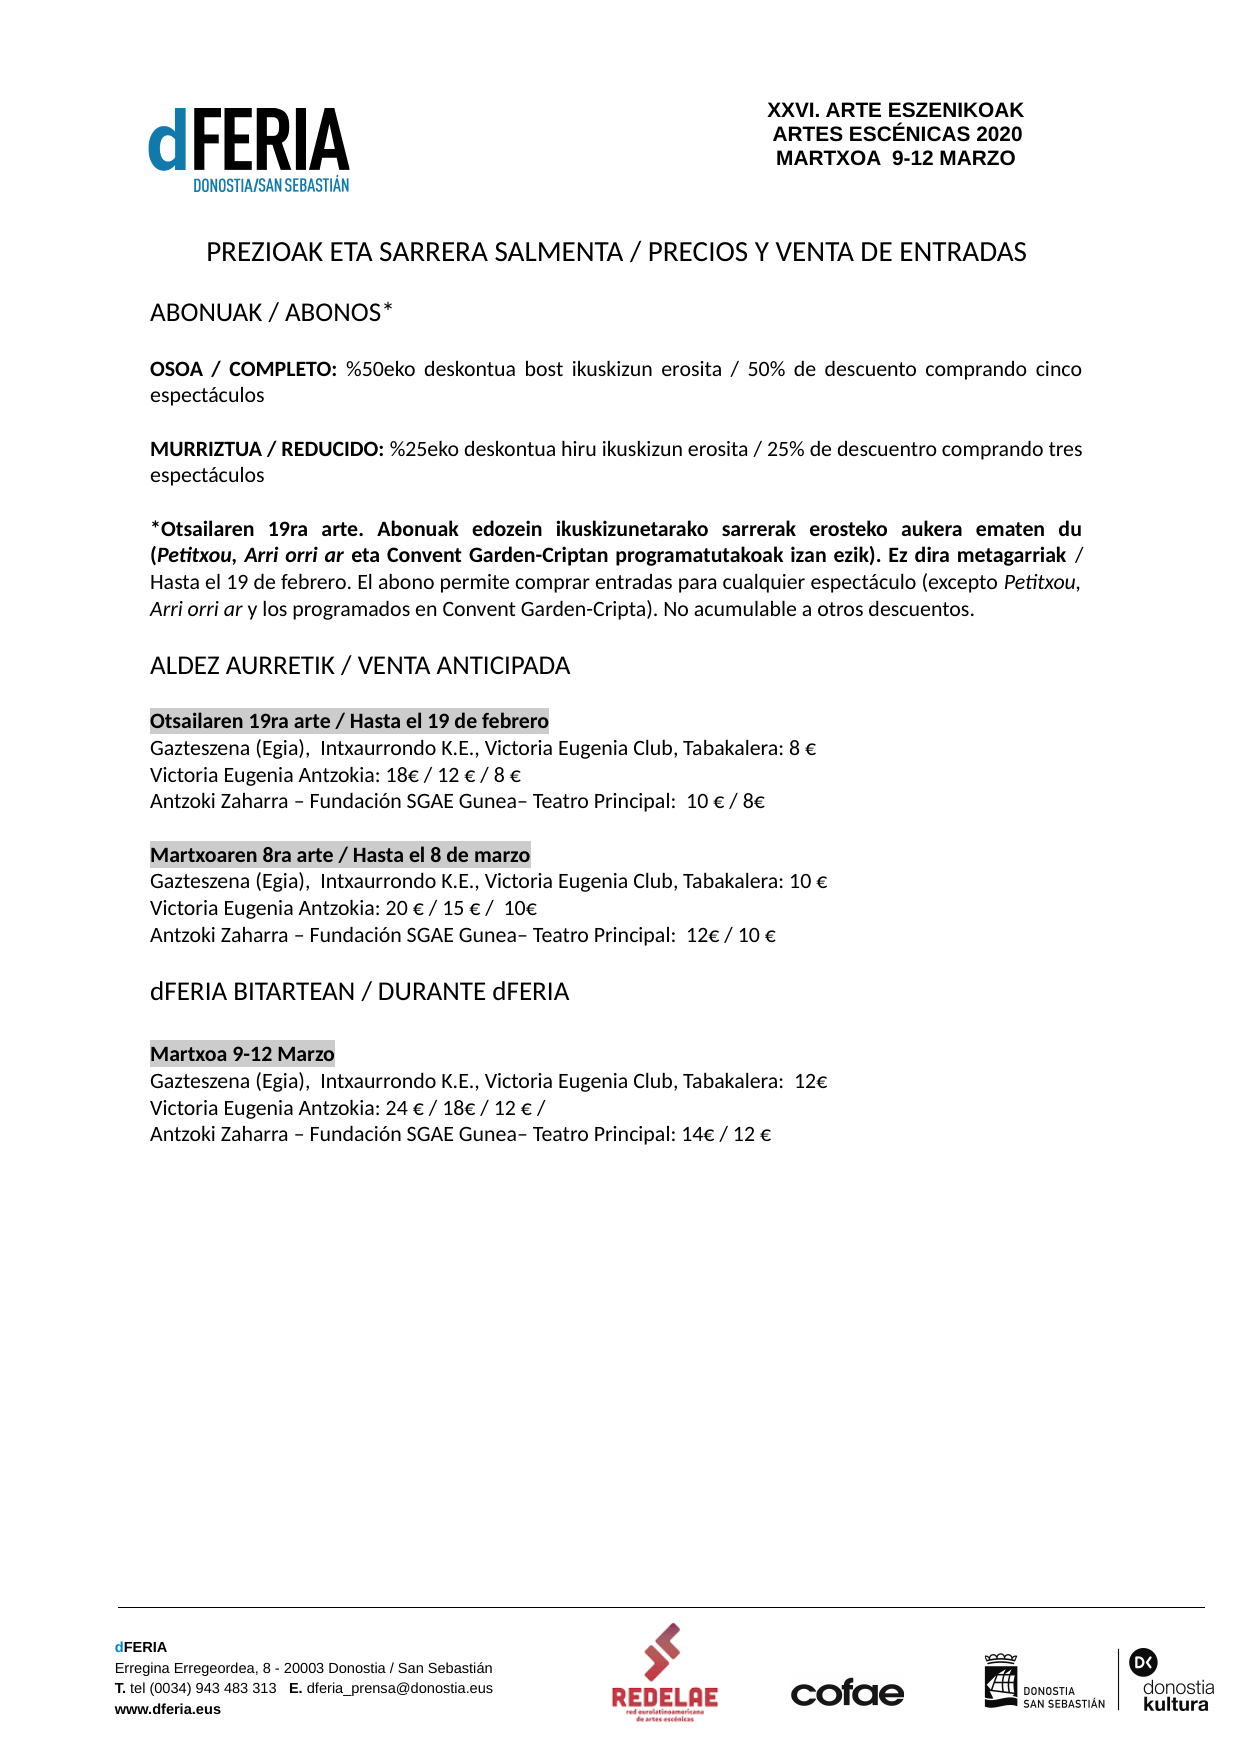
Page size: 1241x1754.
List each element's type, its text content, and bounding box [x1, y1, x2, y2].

text MURRIZTUA / REDUCIDO: %25eko deskontua hiru ikuskizun erosita / 25% de descuentro comprando tres espectáculos [150, 435, 1083, 488]
text Martxoa 9-12 Marzo [150, 1040, 1083, 1067]
text dFERIA BITARTEAN / DURANTE dFERIA [150, 974, 1083, 1007]
text Otsailaren 19ra arte / Hasta el 19 de febrero [150, 708, 1083, 734]
text ABONUAK / ABONOS* [150, 295, 1083, 328]
text *Otsailaren 19ra arte. Abonuak edozein ikuskizunetarako sarrerak erosteko aukera ematen du (Petitxou, Arri orri ar eta Convent Garden-Criptan programatutakoak izan ezik). Ez dira metagarriak / Hasta el 19 de febrero. El abono permite comprar entradas para cualquier espectáculo (excepto Petitxou, Arri orri ar y los programados en Convent Garden-Cripta). No acumulable a otros descuentos. [150, 515, 1083, 621]
picture [984, 1648, 1215, 1711]
text ALDEZ AURRETIK / VENTA ANTICIPADA [150, 648, 1083, 681]
text Antzoki Zaharra – Fundación SGAE Gunea– Teatro Principal: 12€ / 10 € [150, 921, 1083, 948]
text OSOA / COMPLETO: %50eko deskontua bost ikuskizun erosita / 50% de descuento comprando cinco espectáculos [150, 355, 1083, 408]
text Antzoki Zaharra – Fundación SGAE Gunea– Teatro Principal: 10 € / 8€ [150, 788, 1083, 814]
text Victoria Eugenia Antzokia: 24 € / 18€ / 12 € / [150, 1094, 1083, 1120]
picture [600, 1611, 733, 1733]
text Gazteszena (Egia), Intxaurrondo K.E., Victoria Eugenia Club, Tabakalera: 12€ [150, 1067, 1083, 1094]
text Gazteszena (Egia), Intxaurrondo K.E., Victoria Eugenia Club, Tabakalera: 10 € [150, 868, 1083, 894]
text Martxoaren 8ra arte / Hasta el 8 de marzo [150, 841, 1083, 868]
picture [148, 108, 350, 192]
text Victoria Eugenia Antzokia: 20 € / 15 € / 10€ [150, 894, 1083, 921]
text Gazteszena (Egia), Intxaurrondo K.E., Victoria Eugenia Club, Tabakalera: 8 € [150, 734, 1083, 761]
text Victoria Eugenia Antzokia: 18€ / 12 € / 8 € [150, 761, 1083, 788]
text PREZIOAK ETA SARRERA SALMENTA / PRECIOS Y VENTA DE ENTRADAS [150, 233, 1083, 268]
picture [789, 1673, 905, 1708]
text Antzoki Zaharra – Fundación SGAE Gunea– Teatro Principal: 14€ / 12 € [150, 1120, 1083, 1147]
